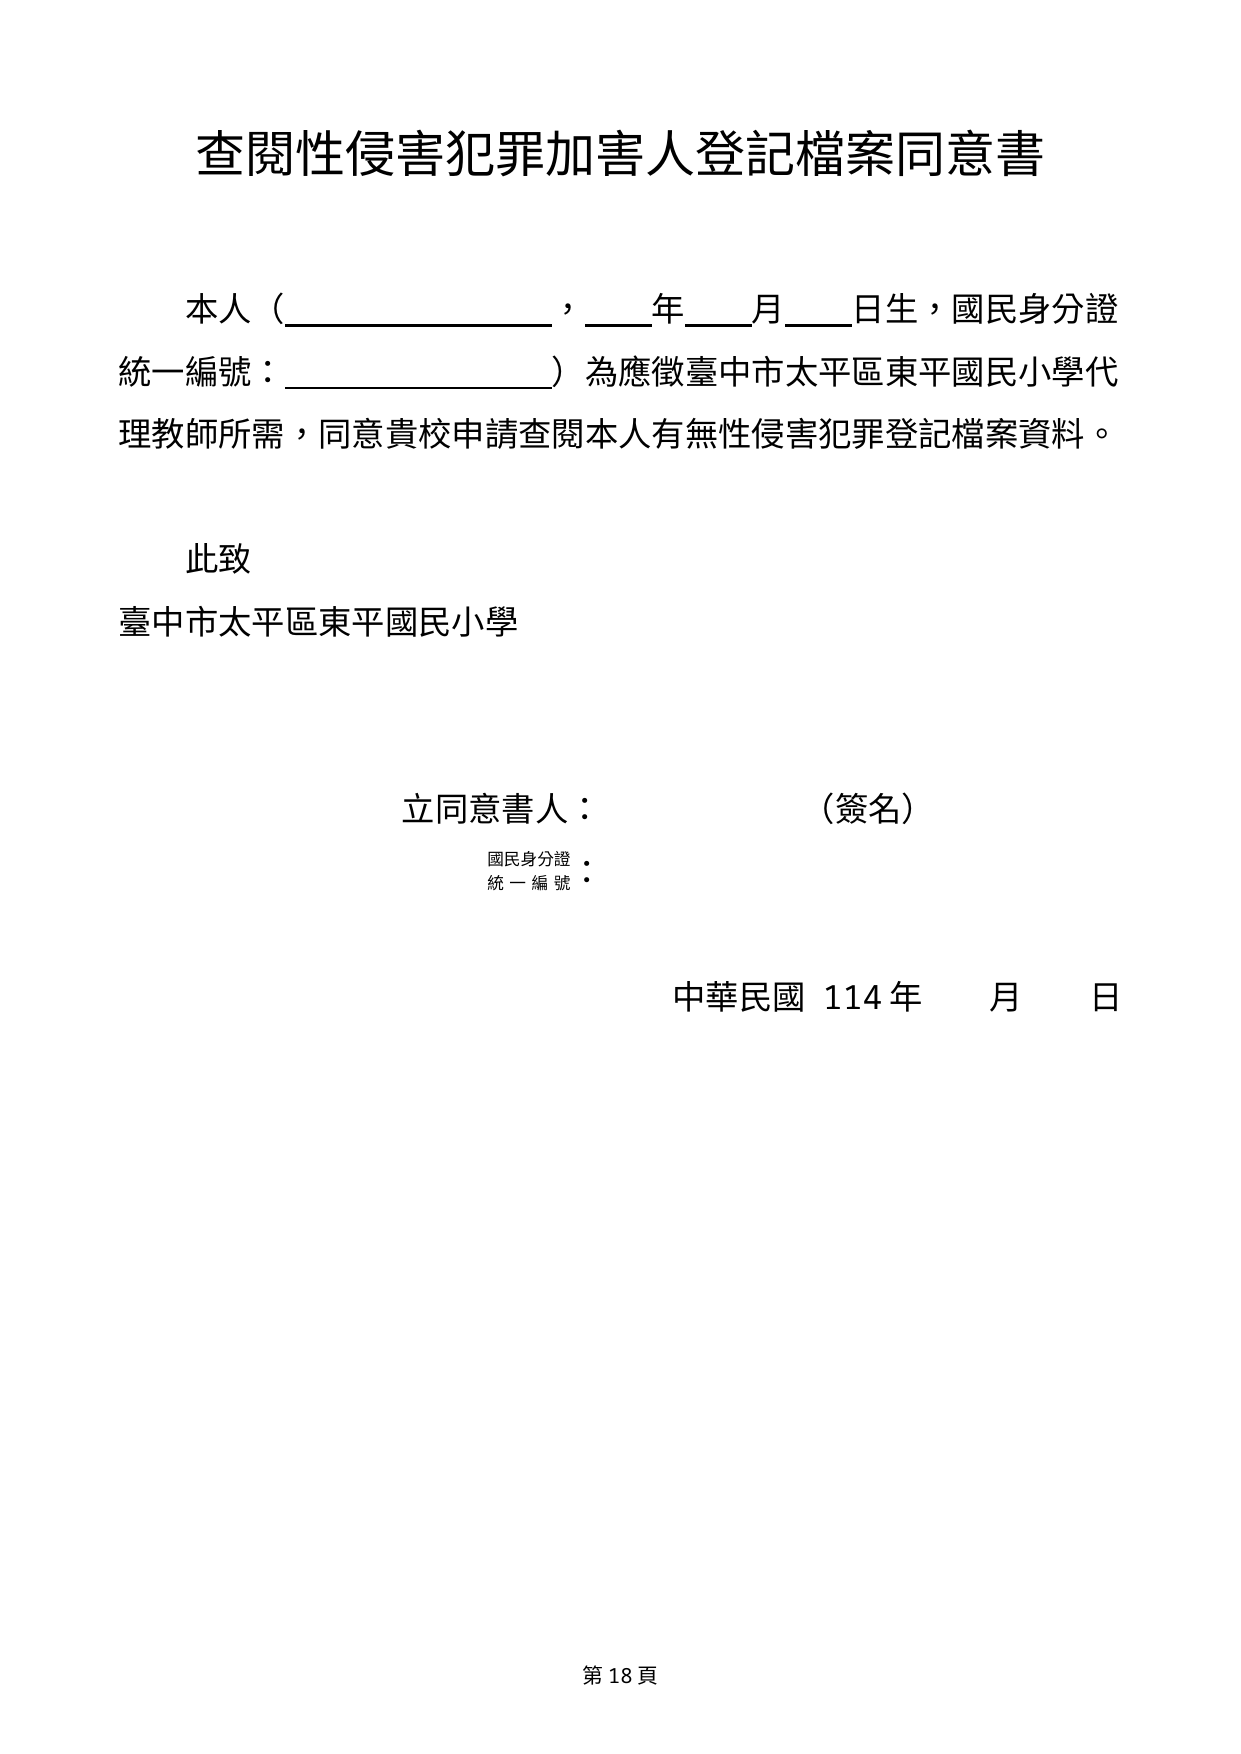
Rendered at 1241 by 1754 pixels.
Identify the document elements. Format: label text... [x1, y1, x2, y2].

text 臺中市太平區東平國民小學 [118, 578, 1122, 641]
text 中華民國 114年 月 日 [118, 953, 1122, 1016]
text 立同意書人： （簽名） [118, 766, 1122, 828]
text 此致 [118, 516, 1122, 578]
text 本人（ ， 年 月 日生，國民身分證統一編號： ）為應徵臺中市太平區東平國民小學代理教師所需，同意貴校申請查閱本人有無性侵害犯罪登記檔案資料。 [118, 266, 1122, 453]
text 查閱性侵害犯罪加害人登記檔案同意書 [118, 78, 1122, 203]
text 國民身分證統一編號： [118, 828, 1122, 891]
